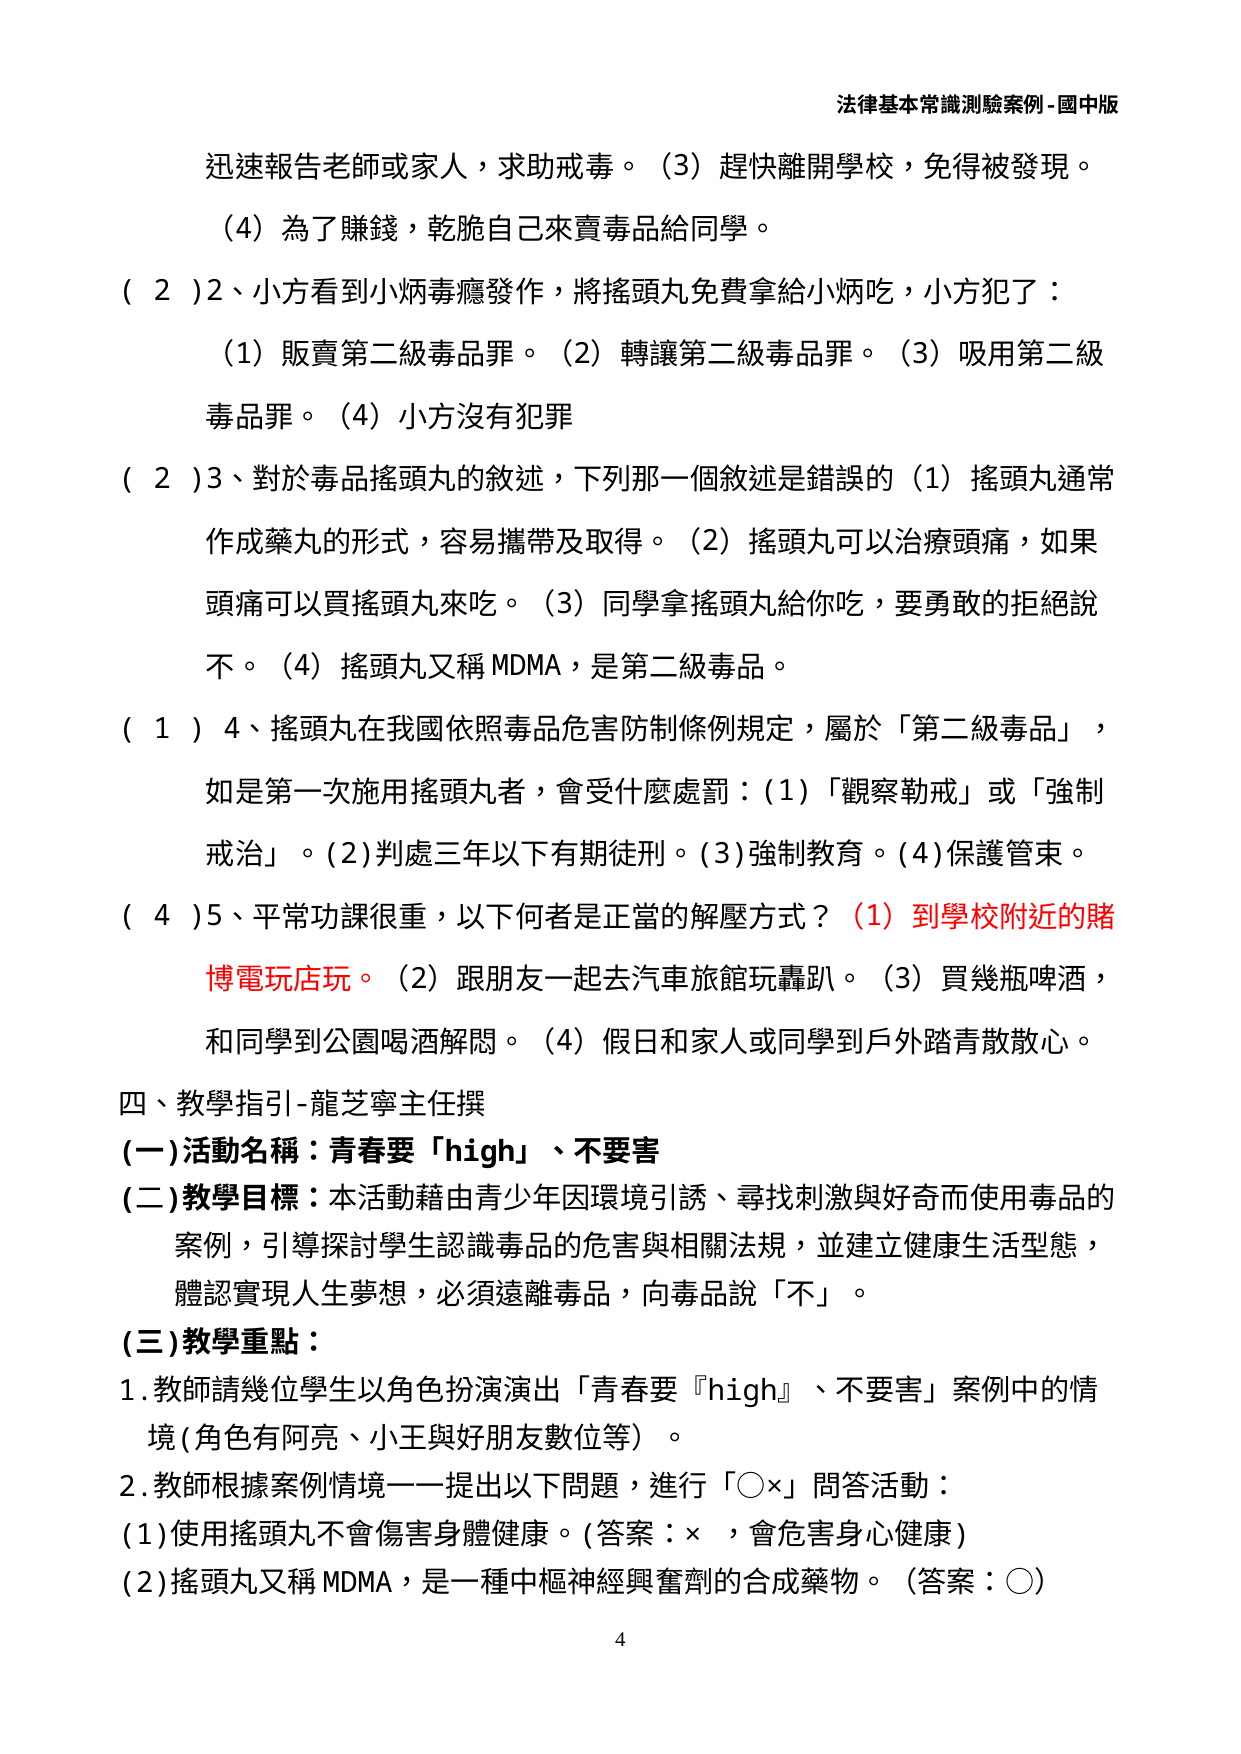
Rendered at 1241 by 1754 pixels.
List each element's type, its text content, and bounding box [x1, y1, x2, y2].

text 2.教師根據案例情境一一提出以下問題，進行「○×」問答活動： [118, 1458, 1122, 1506]
text (1)使用搖頭丸不會傷害身體健康。(答案：× ，會危害身心健康) [118, 1506, 1122, 1554]
text (三)教學重點： [118, 1314, 1122, 1362]
text (二)教學目標：本活動藉由青少年因環境引誘、尋找刺激與好奇而使用毒品的案例，引導探討學生認識毒品的危害與相關法規，並建立健康生活型態，體認實現人生夢想，必須遠離毒品，向毒品說「不」。 [118, 1171, 1122, 1314]
text 迅速報告老師或家人，求助戒毒。（3）趕快離開學校，免得被發現。（4）為了賺錢，乾脆自己來賣毒品給同學。 [118, 123, 1122, 248]
text ( 1 ) 4、搖頭丸在我國依照毒品危害防制條例規定，屬於「第二級毒品」，如是第一次施用搖頭丸者，會受什麼處罰：(1)「觀察勒戒」或「強制戒治」。(2)判處三年以下有期徒刑。(3)強制教育。(4)保護管束。 [118, 685, 1122, 873]
text ( 2 )2、小方看到小炳毒癮發作，將搖頭丸免費拿給小炳吃，小方犯了：（1）販賣第二級毒品罪。（2）轉讓第二級毒品罪。（3）吸用第二級毒品罪。（4）小方沒有犯罪 [118, 248, 1122, 435]
text ( 2 )3、對於毒品搖頭丸的敘述，下列那一個敘述是錯誤的（1）搖頭丸通常作成藥丸的形式，容易攜帶及取得。（2）搖頭丸可以治療頭痛，如果頭痛可以買搖頭丸來吃。（3）同學拿搖頭丸給你吃，要勇敢的拒絕說不。（4）搖頭丸又稱MDMA，是第二級毒品。 [118, 435, 1122, 685]
text 1.教師請幾位學生以角色扮演演出「青春要『high』、不要害」案例中的情境(角色有阿亮、小王與好朋友數位等）。 [118, 1362, 1122, 1458]
text 四、教學指引-龍芝寧主任撰 [118, 1060, 1122, 1123]
text (2)搖頭丸又稱MDMA，是一種中樞神經興奮劑的合成藥物。（答案：○） [118, 1554, 1122, 1602]
text (一)活動名稱：青春要「high」、不要害 [118, 1123, 1122, 1171]
text ( 4 )5、平常功課很重，以下何者是正當的解壓方式？（1）到學校附近的賭博電玩店玩。（2）跟朋友一起去汽車旅館玩轟趴。（3）買幾瓶啤酒，和同學到公園喝酒解悶。（4）假日和家人或同學到戶外踏青散散心。 [118, 873, 1122, 1060]
